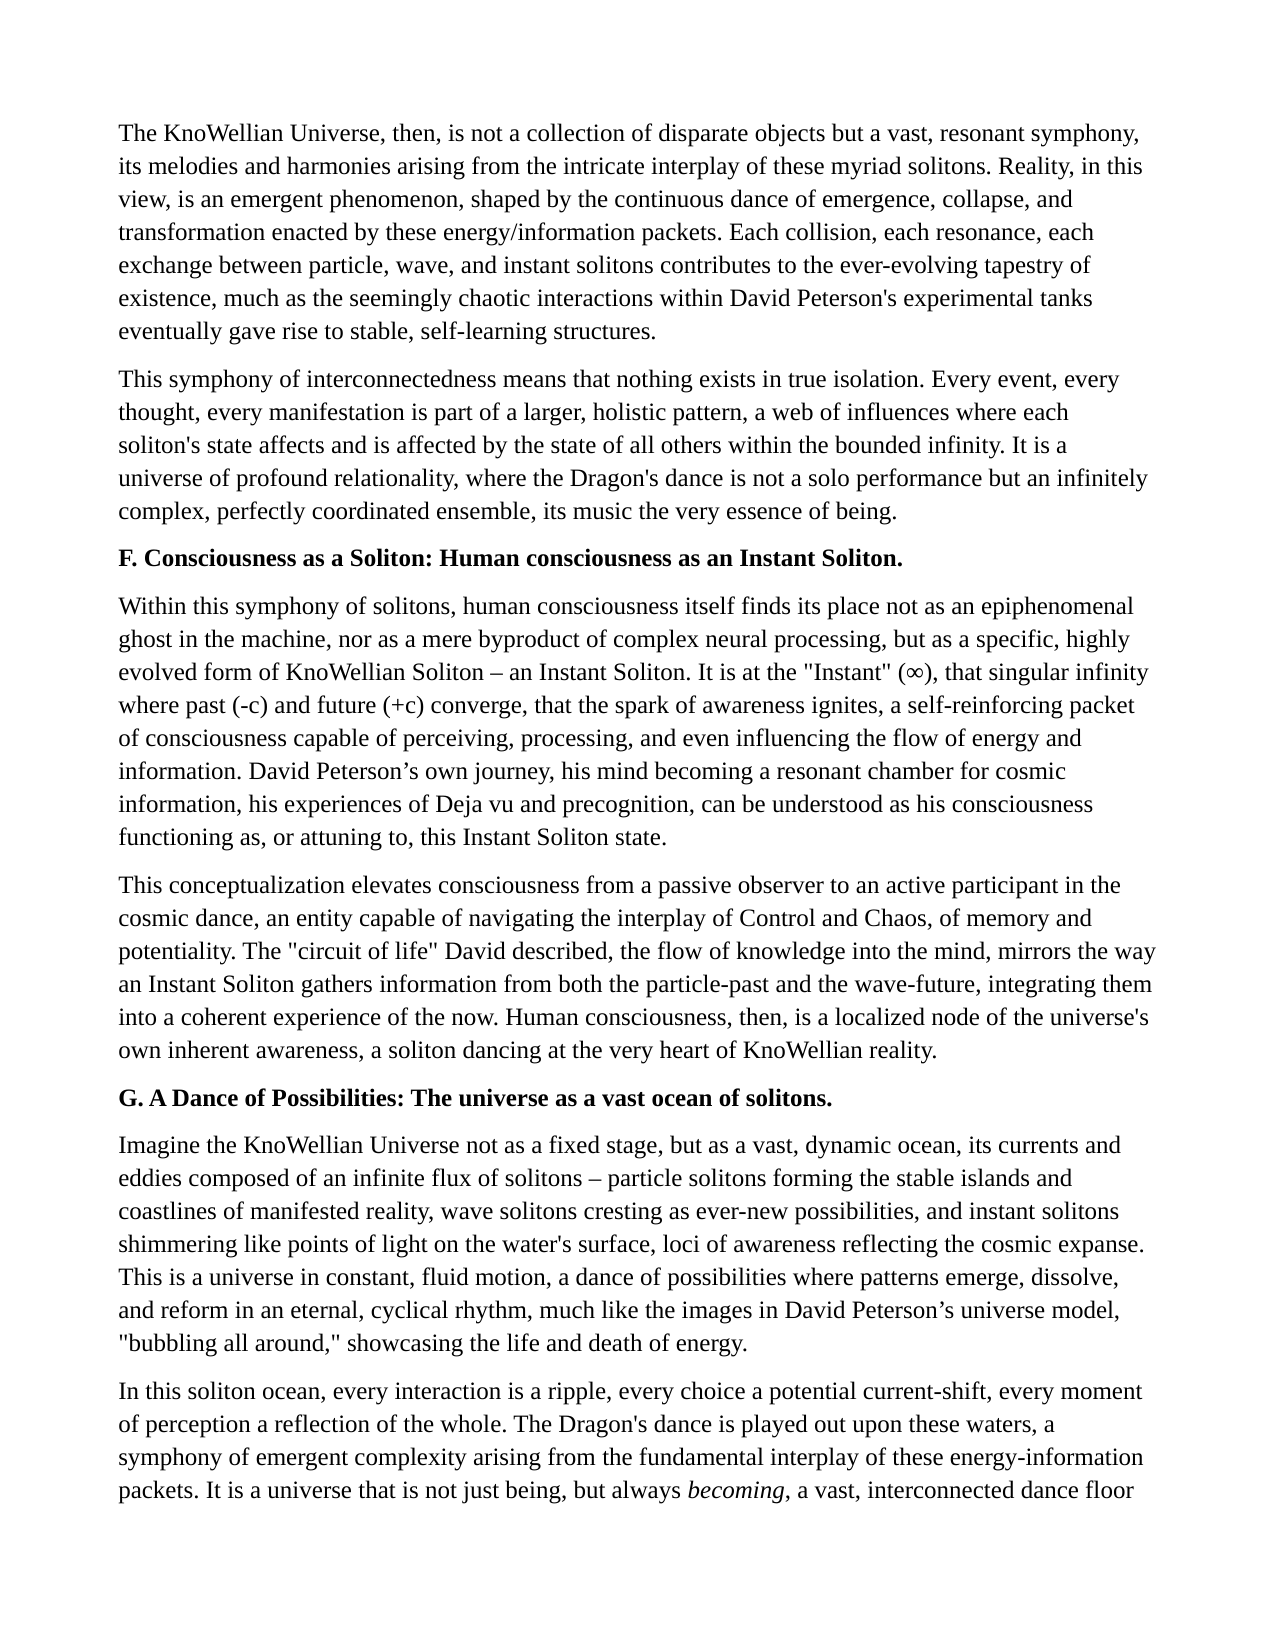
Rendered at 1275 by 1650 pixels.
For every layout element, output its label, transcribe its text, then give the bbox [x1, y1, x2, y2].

text This conceptualization elevates consciousness from a passive observer to an active participant in the cosmic dance, an entity capable of navigating the interplay of Control and Chaos, of memory and potentiality. The "circuit of life" David described, the flow of knowledge into the mind, mirrors the way an Instant Soliton gathers information from both the particle-past and the wave-future, integrating them into a coherent experience of the now. Human consciousness, then, is a localized node of the universe's own inherent awareness, a soliton dancing at the very heart of KnoWellian reality. [118, 870, 1157, 1064]
text This symphony of interconnectedness means that nothing exists in true isolation. Every event, every thought, every manifestation is part of a larger, holistic pattern, a web of influences where each soliton's state affects and is affected by the state of all others within the bounded infinity. It is a universe of profound relationality, where the Dragon's dance is not a solo performance but an infinitely complex, perfectly coordinated ensemble, its music the very essence of being. [118, 364, 1157, 525]
text Within this symphony of solitons, human consciousness itself finds its place not as an epiphenomenal ghost in the machine, nor as a mere byproduct of complex neural processing, but as a specific, highly evolved form of KnoWellian Soliton – an Instant Soliton. It is at the "Instant" (∞), that singular infinity where past (-c) and future (+c) converge, that the spark of awareness ignites, a self-reinforcing packet of consciousness capable of perceiving, processing, and even influencing the flow of energy and information. David Peterson’s own journey, his mind becoming a resonant chamber for cosmic information, his experiences of Deja vu and precognition, can be understood as his consciousness functioning as, or attuning to, this Instant Soliton state. [118, 591, 1157, 851]
text F. Consciousness as a Soliton: Human consciousness as an Instant Soliton. [118, 543, 1157, 572]
text In this soliton ocean, every interaction is a ripple, every choice a potential current-shift, every moment of perception a reflection of the whole. The Dragon's dance is played out upon these waters, a symphony of emergent complexity arising from the fundamental interplay of these energy-information packets. It is a universe that is not just being, but always becoming, a vast, interconnected dance floor [118, 1376, 1157, 1504]
text The KnoWellian Universe, then, is not a collection of disparate objects but a vast, resonant symphony, its melodies and harmonies arising from the intricate interplay of these myriad solitons. Reality, in this view, is an emergent phenomenon, shaped by the continuous dance of emergence, collapse, and transformation enacted by these energy/information packets. Each collision, each resonance, each exchange between particle, wave, and instant solitons contributes to the ever-evolving tapestry of existence, much as the seemingly chaotic interactions within David Peterson's experimental tanks eventually gave rise to stable, self-learning structures. [118, 118, 1157, 345]
text G. A Dance of Possibilities: The universe as a vast ocean of solitons. [118, 1083, 1157, 1111]
text Imagine the KnoWellian Universe not as a fixed stage, but as a vast, dynamic ocean, its currents and eddies composed of an infinite flux of solitons – particle solitons forming the stable islands and coastlines of manifested reality, wave solitons cresting as ever-new possibilities, and instant solitons shimmering like points of light on the water's surface, loci of awareness reflecting the cosmic expanse. This is a universe in constant, fluid motion, a dance of possibilities where patterns emerge, dissolve, and reform in an eternal, cyclical rhythm, much like the images in David Peterson’s universe model, "bubbling all around," showcasing the life and death of energy. [118, 1130, 1157, 1357]
